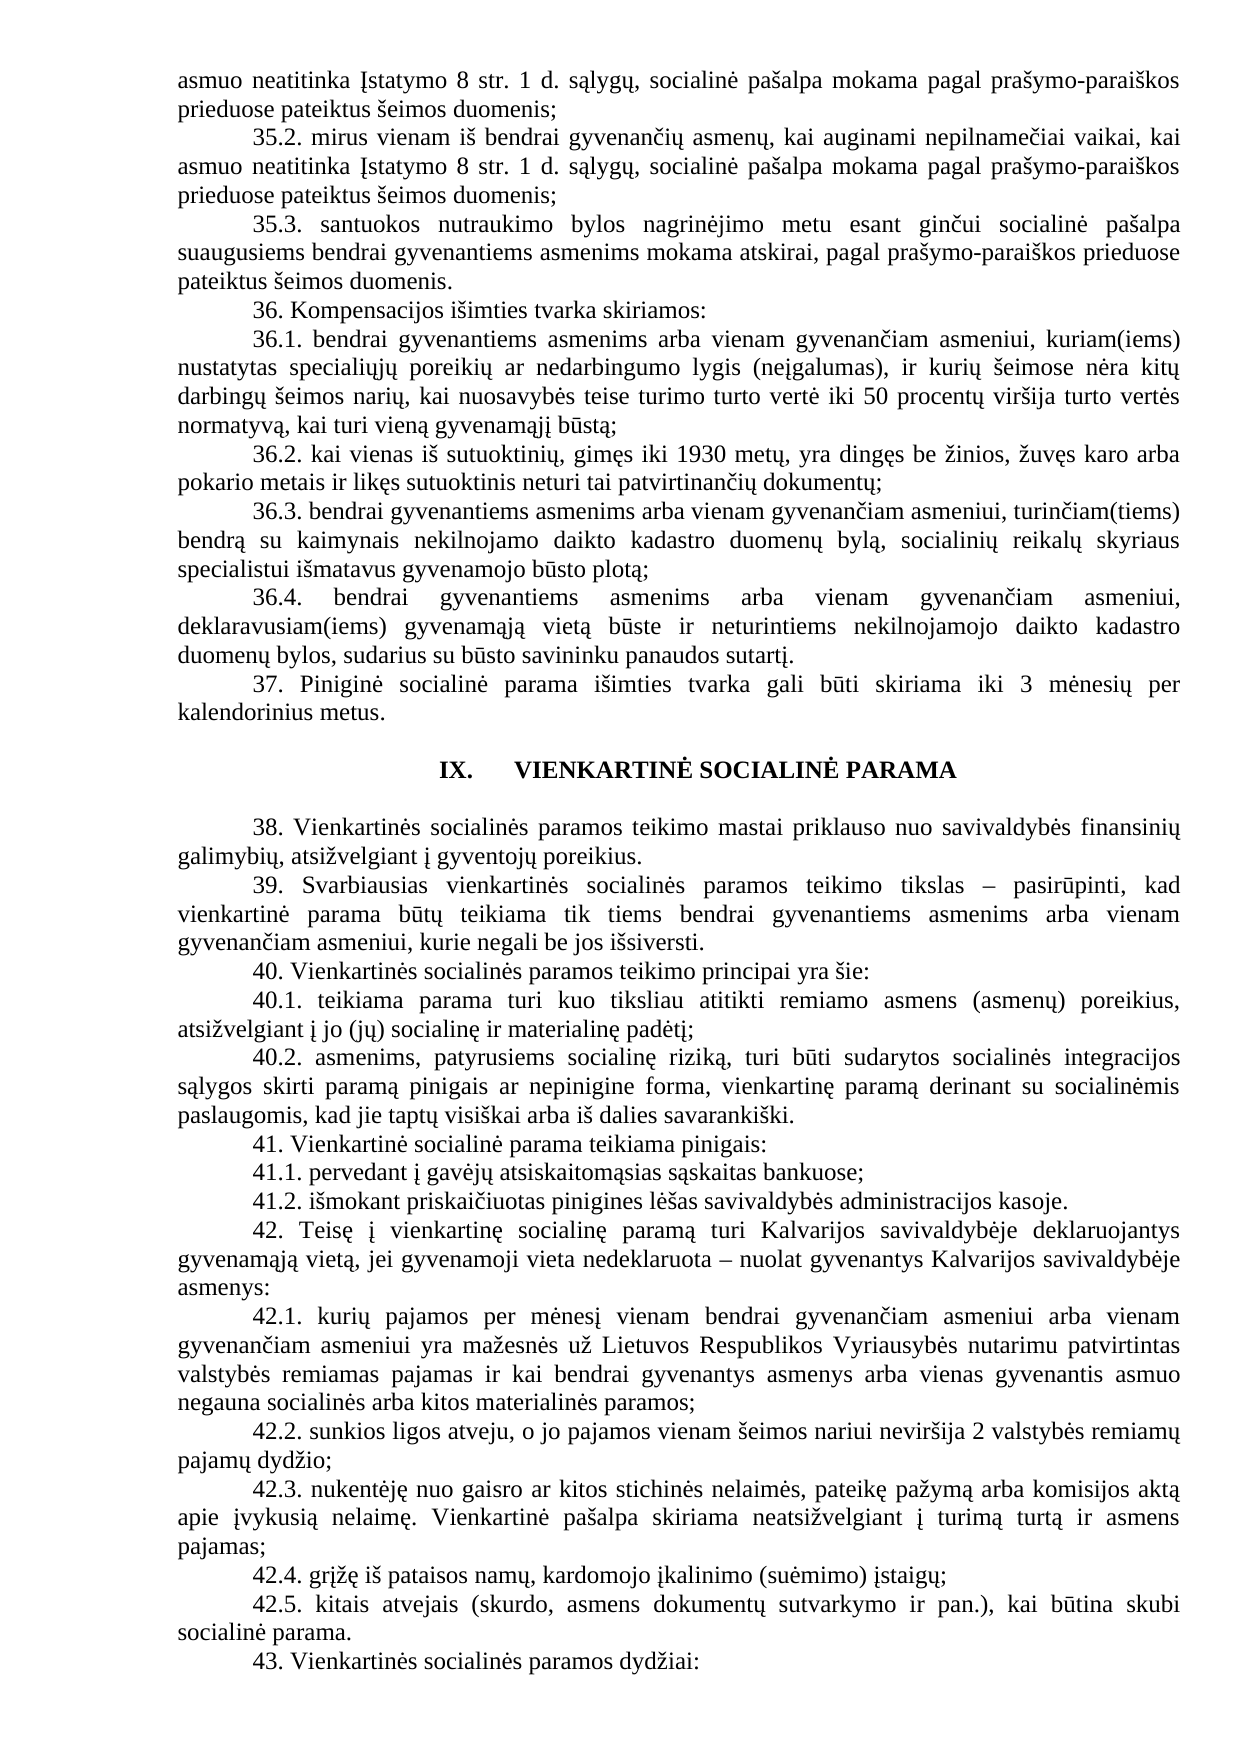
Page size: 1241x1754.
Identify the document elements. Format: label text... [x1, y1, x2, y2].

text 36. Kompensacijos išimties tvarka skiriamos: [177, 295, 1181, 324]
text 42.3. nukentėję nuo gaisro ar kitos stichinės nelaimės, pateikę pažymą arba komisijos aktą apie įvykusią nelaimę. Vienkartinė pašalpa skiriama neatsižvelgiant į turimą turtą ir asmens pajamas; [177, 1474, 1181, 1560]
text 36.1. bendrai gyvenantiems asmenims arba vienam gyvenančiam asmeniui, kuriam(iems) nustatytas specialiųjų poreikių ar nedarbingumo lygis (neįgalumas), ir kurių šeimose nėra kitų darbingų šeimos narių, kai nuosavybės teise turimo turto vertė iki 50 procentų viršija turto vertės normatyvą, kai turi vieną gyvenamąjį būstą; [177, 324, 1181, 439]
text 42.2. sunkios ligos atveju, o jo pajamos vienam šeimos nariui neviršija 2 valstybės remiamų pajamų dydžio; [177, 1416, 1181, 1474]
text 40.1. teikiama parama turi kuo tiksliau atitikti remiamo asmens (asmenų) poreikius, atsižvelgiant į jo (jų) socialinę ir materialinę padėtį; [177, 985, 1181, 1042]
text 40. Vienkartinės socialinės paramos teikimo principai yra šie: [177, 956, 1181, 985]
text 42.4. grįžę iš pataisos namų, kardomojo įkalinimo (suėmimo) įstaigų; [177, 1560, 1181, 1589]
text 39. Svarbiausias vienkartinės socialinės paramos teikimo tikslas – pasirūpinti, kad vienkartinė parama būtų teikiama tik tiems bendrai gyvenantiems asmenims arba vienam gyvenančiam asmeniui, kurie negali be jos išsiversti. [177, 870, 1181, 956]
text asmuo neatitinka Įstatymo 8 str. 1 d. sąlygų, socialinė pašalpa mokama pagal prašymo-paraiškos prieduose pateiktus šeimos duomenis; [177, 65, 1181, 122]
text 35.2. mirus vienam iš bendrai gyvenančių asmenų, kai auginami nepilnamečiai vaikai, kai asmuo neatitinka Įstatymo 8 str. 1 d. sąlygų, socialinė pašalpa mokama pagal prašymo-paraiškos prieduose pateiktus šeimos duomenis; [177, 122, 1181, 209]
text 40.2. asmenims, patyrusiems socialinę riziką, turi būti sudarytos socialinės integracijos sąlygos skirti paramą pinigais ar nepinigine forma, vienkartinę paramą derinant su socialinėmis paslaugomis, kad jie taptų visiškai arba iš dalies savarankiški. [177, 1042, 1181, 1129]
text 42. Teisę į vienkartinę socialinę paramą turi Kalvarijos savivaldybėje deklaruojantys gyvenamąją vietą, jei gyvenamoji vieta nedeklaruota – nuolat gyvenantys Kalvarijos savivaldybėje asmenys: [177, 1215, 1181, 1301]
text 42.5. kitais atvejais (skurdo, asmens dokumentų sutvarkymo ir pan.), kai būtina skubi socialinė parama. [177, 1589, 1181, 1646]
text 38. Vienkartinės socialinės paramos teikimo mastai priklauso nuo savivaldybės finansinių galimybių, atsižvelgiant į gyventojų poreikius. [177, 812, 1181, 870]
text 41.1. pervedant į gavėjų atsiskaitomąsias sąskaitas bankuose; [177, 1157, 1181, 1186]
text 41.2. išmokant priskaičiuotas pinigines lėšas savivaldybės administracijos kasoje. [177, 1186, 1181, 1215]
text 42.1. kurių pajamos per mėnesį vienam bendrai gyvenančiam asmeniui arba vienam gyvenančiam asmeniui yra mažesnės už Lietuvos Respublikos Vyriausybės nutarimu patvirtintas valstybės remiamas pajamas ir kai bendrai gyvenantys asmenys arba vienas gyvenantis asmuo negauna socialinės arba kitos materialinės paramos; [177, 1301, 1181, 1416]
text 35.3. santuokos nutraukimo bylos nagrinėjimo metu esant ginčui socialinė pašalpa suaugusiems bendrai gyvenantiems asmenims mokama atskirai, pagal prašymo-paraiškos prieduose pateiktus šeimos duomenis. [177, 209, 1181, 295]
text 41. Vienkartinė socialinė parama teikiama pinigais: [177, 1129, 1181, 1157]
text 36.3. bendrai gyvenantiems asmenims arba vienam gyvenančiam asmeniui, turinčiam(tiems) bendrą su kaimynais nekilnojamo daikto kadastro duomenų bylą, socialinių reikalų skyriaus specialistui išmatavus gyvenamojo būsto plotą; [177, 496, 1181, 582]
text 36.2. kai vienas iš sutuoktinių, gimęs iki 1930 metų, yra dingęs be žinios, žuvęs karo arba pokario metais ir likęs sutuoktinis neturi tai patvirtinančių dokumentų; [177, 439, 1181, 496]
text 37. Piniginė socialinė parama išimties tvarka gali būti skiriama iki 3 mėnesių per kalendorinius metus. [177, 669, 1181, 726]
text 43. Vienkartinės socialinės paramos dydžiai: [177, 1646, 1181, 1675]
text IX. VIENKARTINĖ SOCIALINĖ PARAMA [215, 755, 1181, 784]
text 36.4. bendrai gyvenantiems asmenims arba vienam gyvenančiam asmeniui, deklaravusiam(iems) gyvenamąją vietą būste ir neturintiems nekilnojamojo daikto kadastro duomenų bylos, sudarius su būsto savininku panaudos sutartį. [177, 582, 1181, 669]
